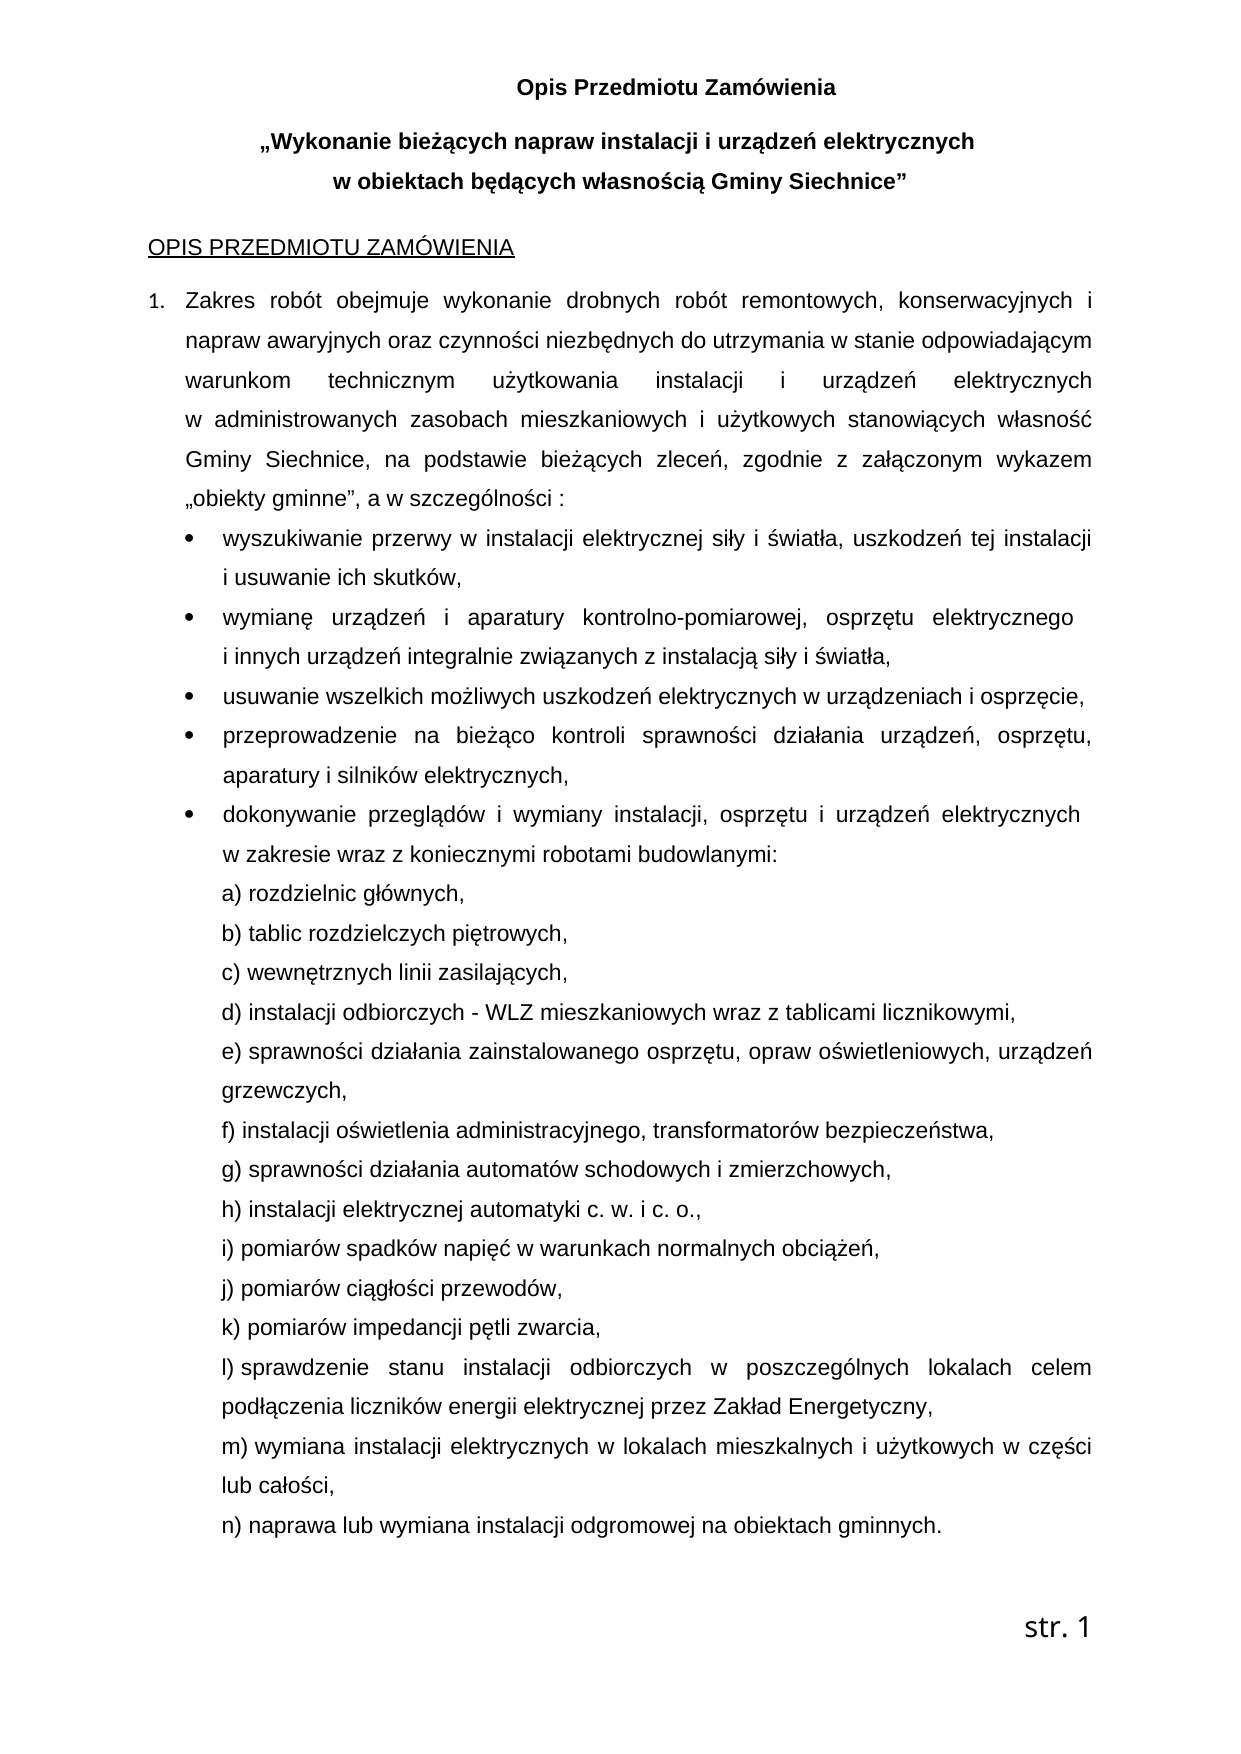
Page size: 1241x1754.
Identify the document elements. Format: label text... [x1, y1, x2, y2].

list instalacji oświetlenia administracyjnego, transformatorów bezpieczeństwa, [221, 1117, 1093, 1143]
list instalacji odbiorczych - WLZ mieszkaniowych wraz z tablicami licznikowymi, [221, 998, 1093, 1025]
list sprawdzenie stanu instalacji odbiorczych w poszczególnych lokalach celem podłączenia liczników energii elektrycznej przez Zakład Energetyczny, [221, 1354, 1093, 1419]
list Zakres robót obejmuje wykonanie drobnych robót remontowych, konserwacyjnych i napraw awaryjnych oraz czynności niezbędnych do utrzymania w stanie odpowiadającym warunkom technicznym użytkowania instalacji i urządzeń elektrycznych w administrowanych zasobach mieszkaniowych i użytkowych stanowiących własność Gminy Siechnice, na podstawie bieżących zleceń, zgodnie z załączonym wykazem „obiekty gminne”, a w szczególności : [148, 286, 1093, 512]
list pomiarów ciągłości przewodów, [221, 1275, 1093, 1301]
list sprawności działania zainstalowanego osprzętu, opraw oświetleniowych, urządzeń grzewczych, [221, 1038, 1093, 1104]
list wymianę urządzeń i aparatury kontrolno-pomiarowej, osprzętu elektrycznego i innych urządzeń integralnie związanych z instalacją siły i światła, [185, 604, 1093, 669]
text Opis Przedmiotu Zamówienia [443, 74, 1093, 100]
list wyszukiwanie przerwy w instalacji elektrycznej siły i światła, uszkodzeń tej instalacji i usuwanie ich skutków, [185, 525, 1093, 591]
list usuwanie wszelkich możliwych uszkodzeń elektrycznych w urządzeniach i osprzęcie, [185, 683, 1093, 709]
list pomiarów impedancji pętli zwarcia, [221, 1314, 1093, 1341]
text OPIS PRZEDMIOTU ZAMÓWIENIA [148, 233, 1093, 260]
list przeprowadzenie na bieżąco kontroli sprawności działania urządzeń, osprzętu, aparatury i silników elektrycznych, [185, 722, 1093, 788]
list wewnętrznych linii zasilających, [221, 959, 1093, 985]
list sprawności działania automatów schodowych i zmierzchowych, [221, 1156, 1093, 1183]
list dokonywanie przeglądów i wymiany instalacji, osprzętu i urządzeń elektrycznych w zakresie wraz z koniecznymi robotami budowlanymi: [185, 801, 1093, 867]
list pomiarów spadków napięć w warunkach normalnych obciążeń, [221, 1235, 1093, 1262]
list instalacji elektrycznej automatyki c. w. i c. o., [221, 1196, 1093, 1222]
text „Wykonanie bieżących napraw instalacji i urządzeń elektrycznych w obiektach będących własnością Gminy Siechnice” [148, 128, 1093, 194]
list rozdzielnic głównych, [221, 880, 1093, 906]
list naprawa lub wymiana instalacji odgromowej na obiektach gminnych. [221, 1512, 1093, 1538]
list tablic rozdzielczych piętrowych, [221, 919, 1093, 946]
list wymiana instalacji elektrycznych w lokalach mieszkalnych i użytkowych w części lub całości, [221, 1433, 1093, 1498]
